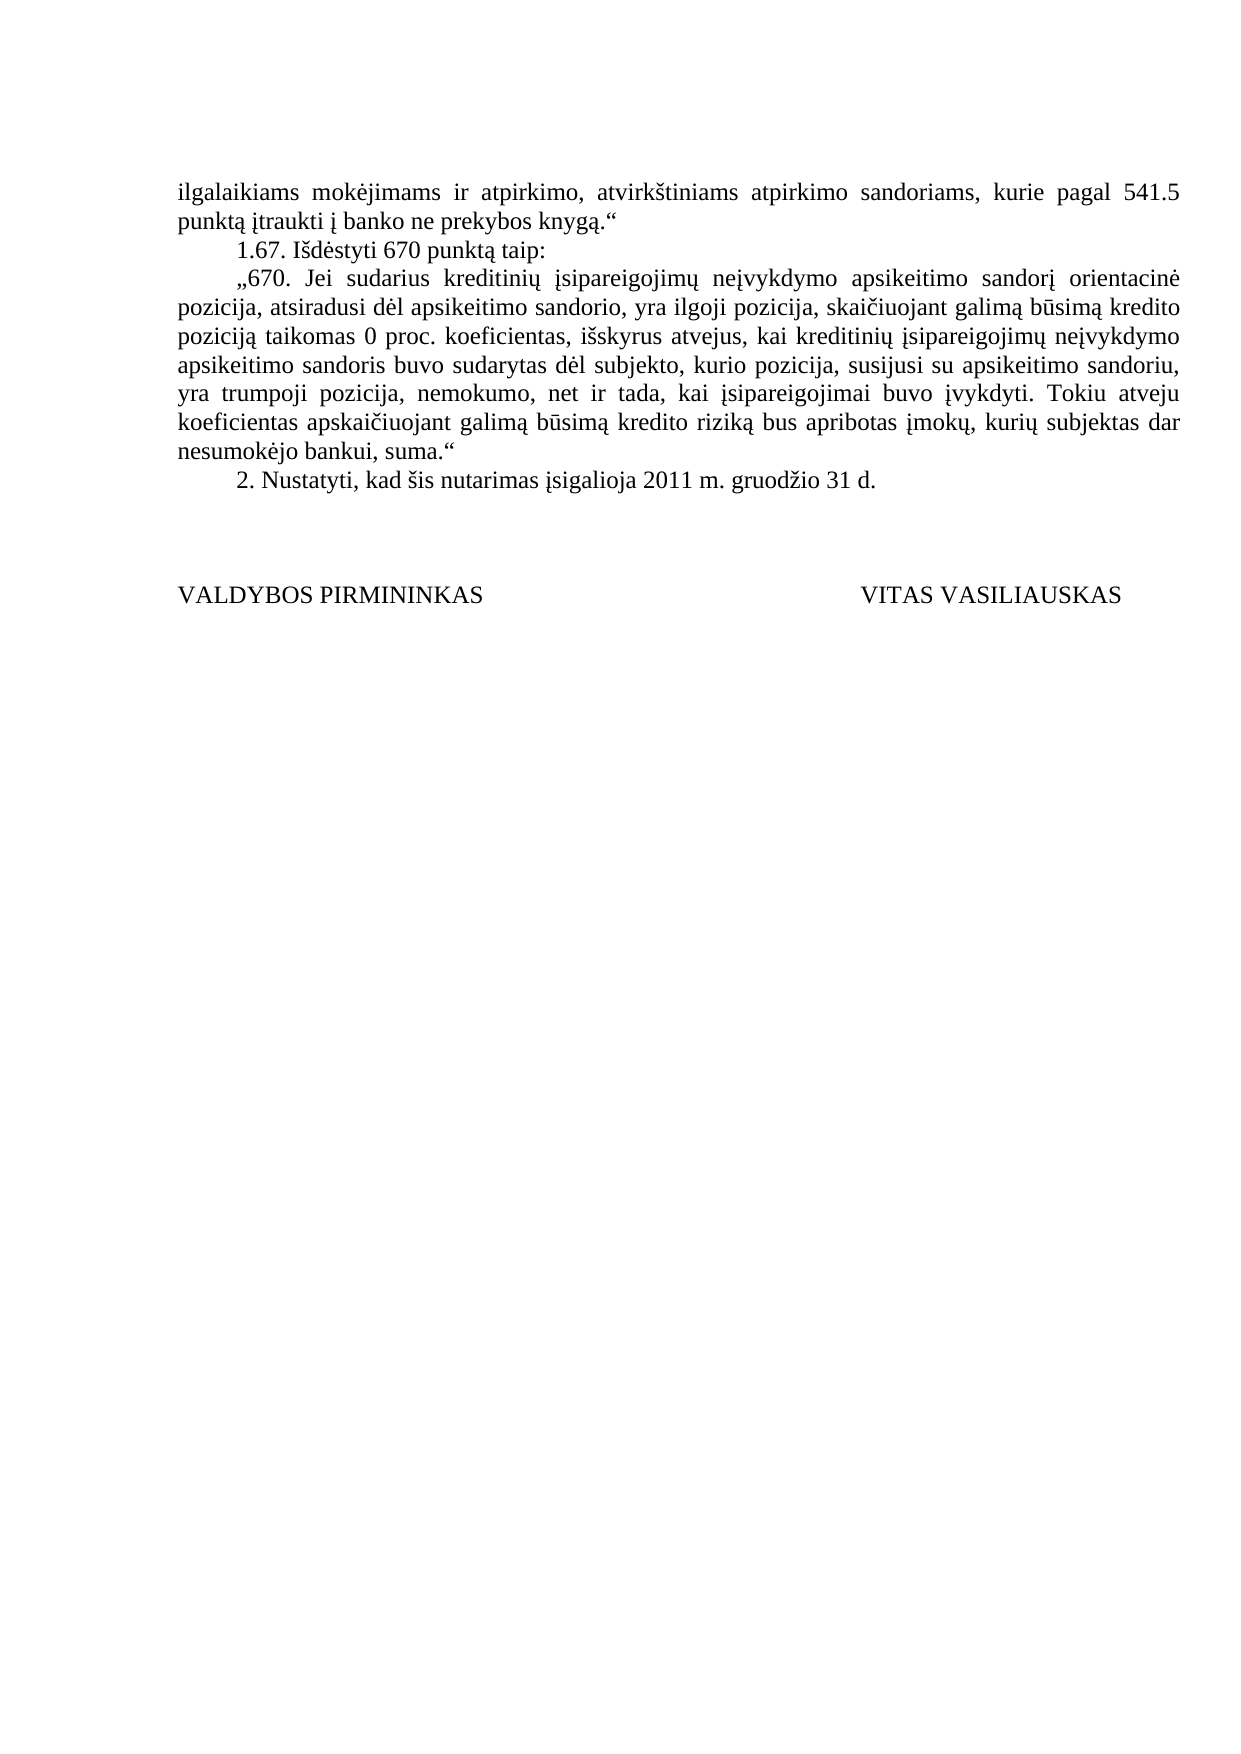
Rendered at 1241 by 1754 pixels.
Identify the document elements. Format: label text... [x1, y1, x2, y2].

text 1.67. Išdėstyti 670 punktą taip: [177, 235, 1181, 263]
text „670. Jei sudarius kreditinių įsipareigojimų neįvykdymo apsikeitimo sandorį orientacinė pozicija, atsiradusi dėl apsikeitimo sandorio, yra ilgoji pozicija, skaičiuojant galimą būsimą kredito poziciją taikomas 0 proc. koeficientas, išskyrus atvejus, kai kreditinių įsipareigojimų neįvykdymo apsikeitimo sandoris buvo sudarytas dėl subjekto, kurio pozicija, susijusi su apsikeitimo sandoriu, yra trumpoji pozicija, nemokumo, net ir tada, kai įsipareigojimai buvo įvykdyti. Tokiu atveju koeficientas apskaičiuojant galimą būsimą kredito riziką bus apribotas įmokų, kurių subjektas dar nesumokėjo bankui, suma.“ [177, 263, 1181, 465]
text ilgalaikiams mokėjimams ir atpirkimo, atvirkštiniams atpirkimo sandoriams, kurie pagal 541.5 punktą įtraukti į banko ne prekybos knygą.“ [177, 177, 1181, 235]
text 2. Nustatyti, kad šis nutarimas įsigalioja 2011 m. gruodžio 31 d. [177, 465, 1181, 493]
text Valdybos pirmininkas Vitas Vasiliauskas [177, 580, 1181, 608]
